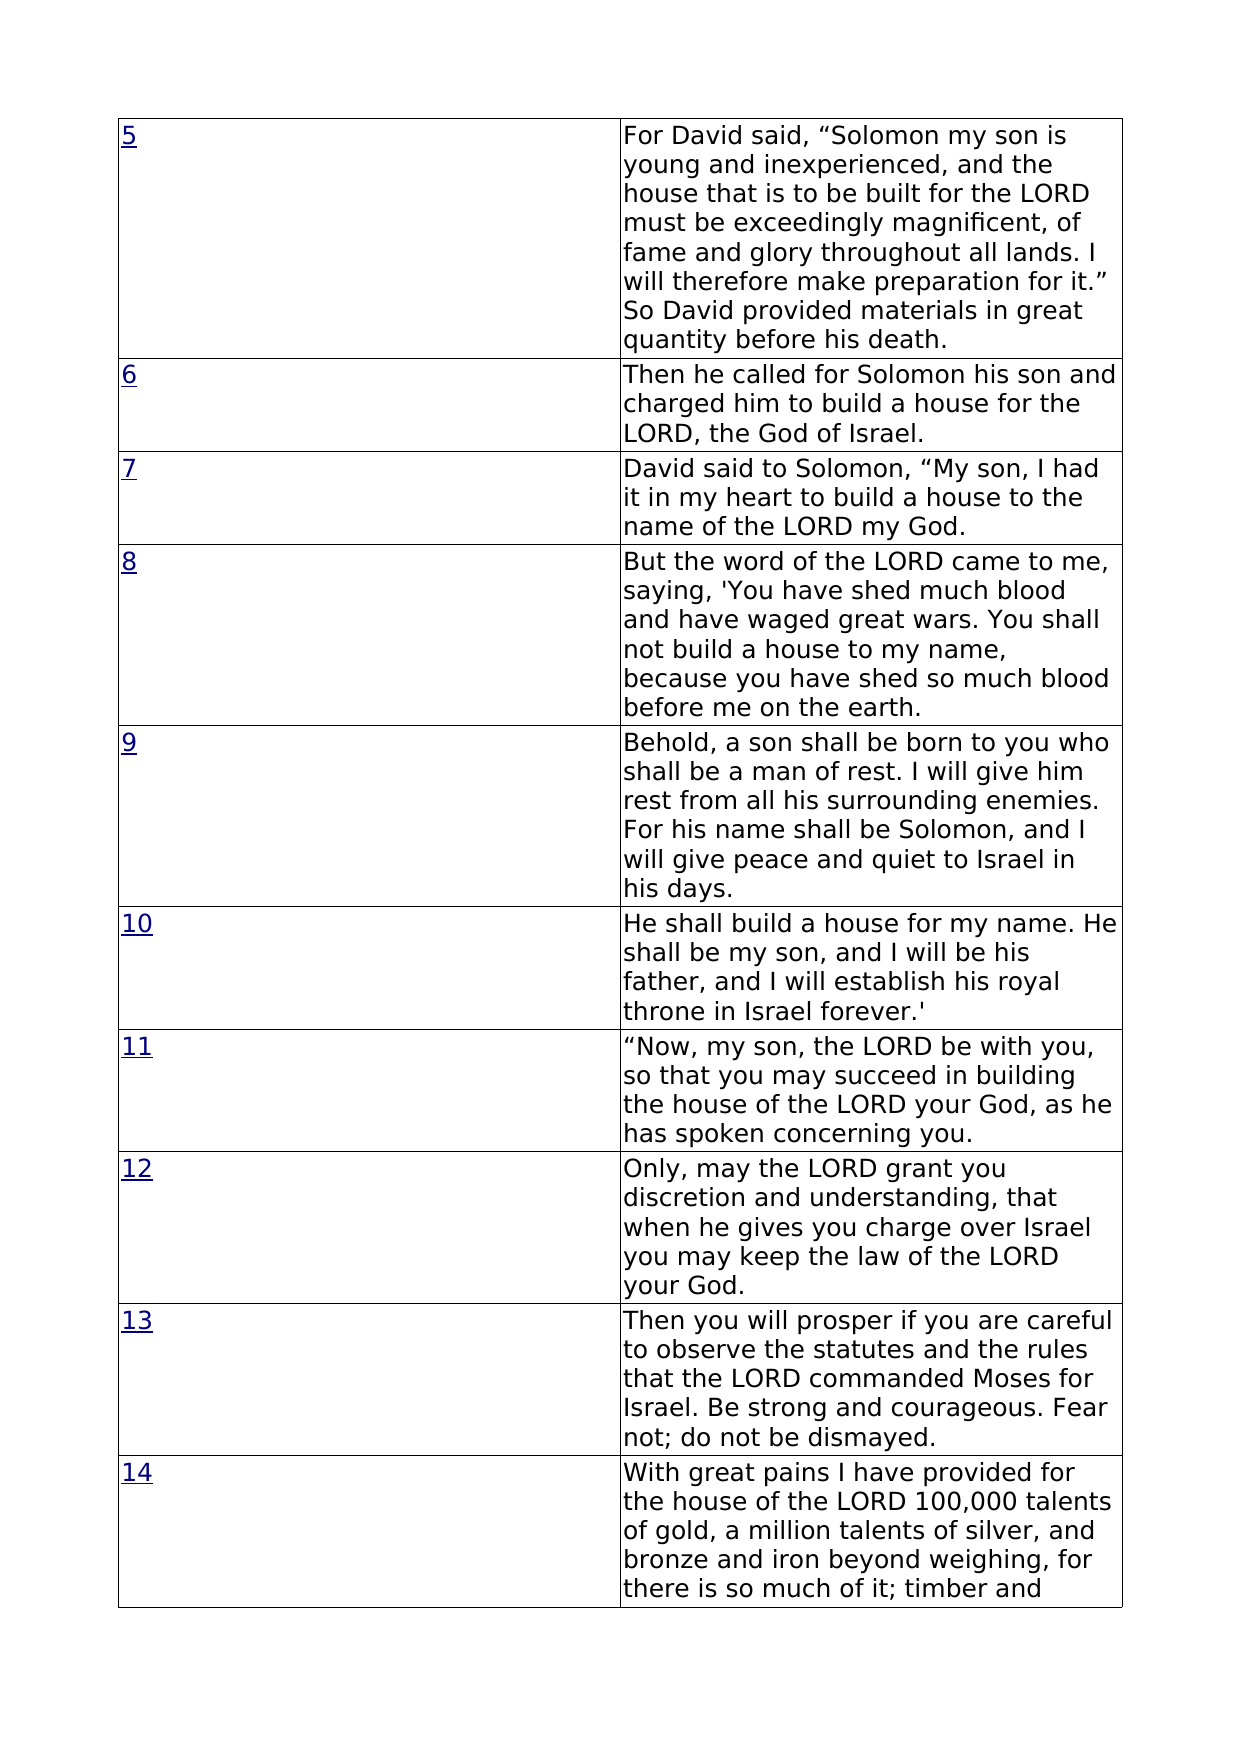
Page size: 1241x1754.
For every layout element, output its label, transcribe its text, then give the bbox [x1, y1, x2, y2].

table_cell “Now, my son, the LORD be with you, so that you may succeed in building the house of the LORD your God, as he has spoken concerning you. [621, 1030, 1122, 1151]
table_cell 9 [119, 726, 620, 906]
table_cell Behold, a son shall be born to you who shall be a man of rest. I will give him rest from all his surrounding enemies. For his name shall be Solomon, and I will give peace and quiet to Israel in his days. [621, 726, 1122, 906]
table_cell He shall build a house for my name. He shall be my son, and I will be his father, and I will establish his royal throne in Israel forever.' [621, 907, 1122, 1029]
table_cell But the word of the LORD came to me, saying, 'You have shed much blood and have waged great wars. You shall not build a house to my name, because you have shed so much blood before me on the earth. [621, 545, 1122, 725]
table_cell Then he called for Solomon his son and charged him to build a house for the LORD, the God of Israel. [621, 359, 1122, 451]
table_cell 7 [119, 452, 620, 544]
table_cell 5 [119, 119, 620, 357]
table_cell Only, may the LORD grant you discretion and understanding, that when he gives you charge over Israel you may keep the law of the LORD your God. [621, 1152, 1122, 1303]
table_cell 12 [119, 1152, 620, 1303]
table_cell 14 [119, 1456, 620, 1607]
table_cell 10 [119, 907, 620, 1029]
table_cell 11 [119, 1030, 620, 1151]
table_cell With great pains I have provided for the house of the LORD 100,000 talents of gold, a million talents of silver, and bronze and iron beyond weighing, for there is so much of it; timber and [621, 1456, 1122, 1607]
table_cell For David said, “Solomon my son is young and inexperienced, and the house that is to be built for the LORD must be exceedingly magnificent, of fame and glory throughout all lands. I will therefore make preparation for it.” So David provided materials in great quantity before his death. [621, 119, 1122, 357]
table_cell 6 [119, 359, 620, 451]
table_cell 13 [119, 1304, 620, 1455]
table_cell 8 [119, 545, 620, 725]
table_cell David said to Solomon, “My son, I had it in my heart to build a house to the name of the LORD my God. [621, 452, 1122, 544]
table_cell Then you will prosper if you are careful to observe the statutes and the rules that the LORD commanded Moses for Israel. Be strong and courageous. Fear not; do not be dismayed. [621, 1304, 1122, 1455]
